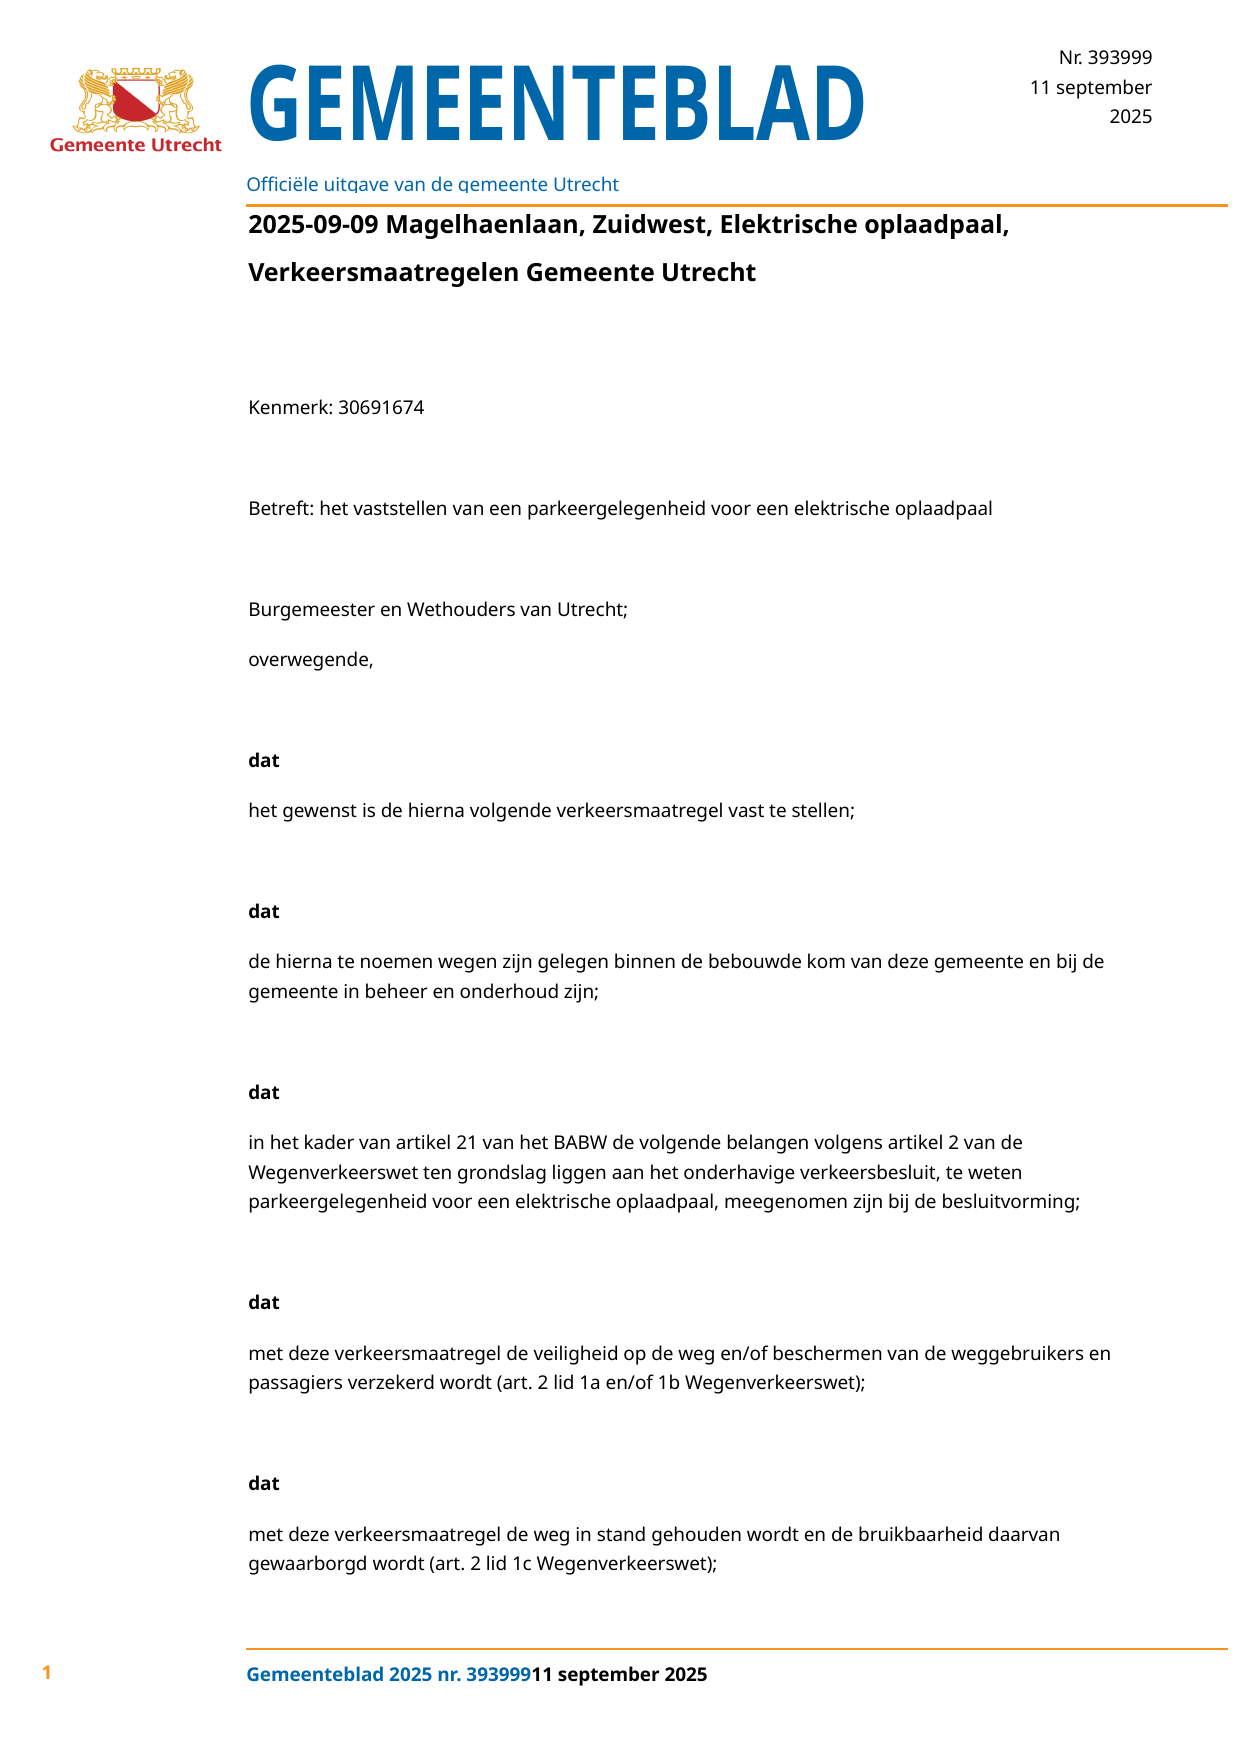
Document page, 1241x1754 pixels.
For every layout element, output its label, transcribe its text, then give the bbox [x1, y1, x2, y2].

text het gewenst is de hierna volgende verkeersmaatregel vast te stellen; [248, 797, 1152, 823]
text in het kader van artikel 21 van het BABW de volgende belangen volgens artikel 2 van de Wegenverkeerswet ten grondslag liggen aan het onderhavige verkeersbesluit, te weten parkeergelegenheid voor een elektrische oplaadpaal, meegenomen zijn bij de besluitvorming; [248, 1129, 1152, 1214]
text dat [248, 1289, 1152, 1315]
text dat [248, 1470, 1152, 1496]
text dat [248, 898, 1152, 924]
text met deze verkeersmaatregel de weg in stand gehouden wordt en de bruikbaarheid daarvan gewaarborgd wordt (art. 2 lid 1c Wegenverkeerswet); [248, 1521, 1152, 1576]
text dat [248, 1079, 1152, 1105]
text met deze verkeersmaatregel de veiligheid op de weg en/of beschermen van de weggebruikers en passagiers verzekerd wordt (art. 2 lid 1a en/of 1b Wegenverkeerswet); [248, 1340, 1152, 1395]
picture [41, 47, 231, 172]
text Kenmerk: 30691674 [248, 394, 1152, 420]
text Betreft: het vaststellen van een parkeergelegenheid voor een elektrische oplaadpaal [248, 495, 1152, 521]
text overwegende, [248, 646, 1152, 672]
text dat [248, 747, 1152, 773]
text 2025-09-09 Magelhaenlaan, Zuidwest, Elektrische oplaadpaal, Verkeersmaatregelen Gemeente Utrecht [248, 207, 1152, 288]
text Burgemeester en Wethouders van Utrecht; [248, 596, 1152, 621]
text de hierna te noemen wegen zijn gelegen binnen de bebouwde kom van deze gemeente en bij de gemeente in beheer en onderhoud zijn; [248, 949, 1152, 1004]
